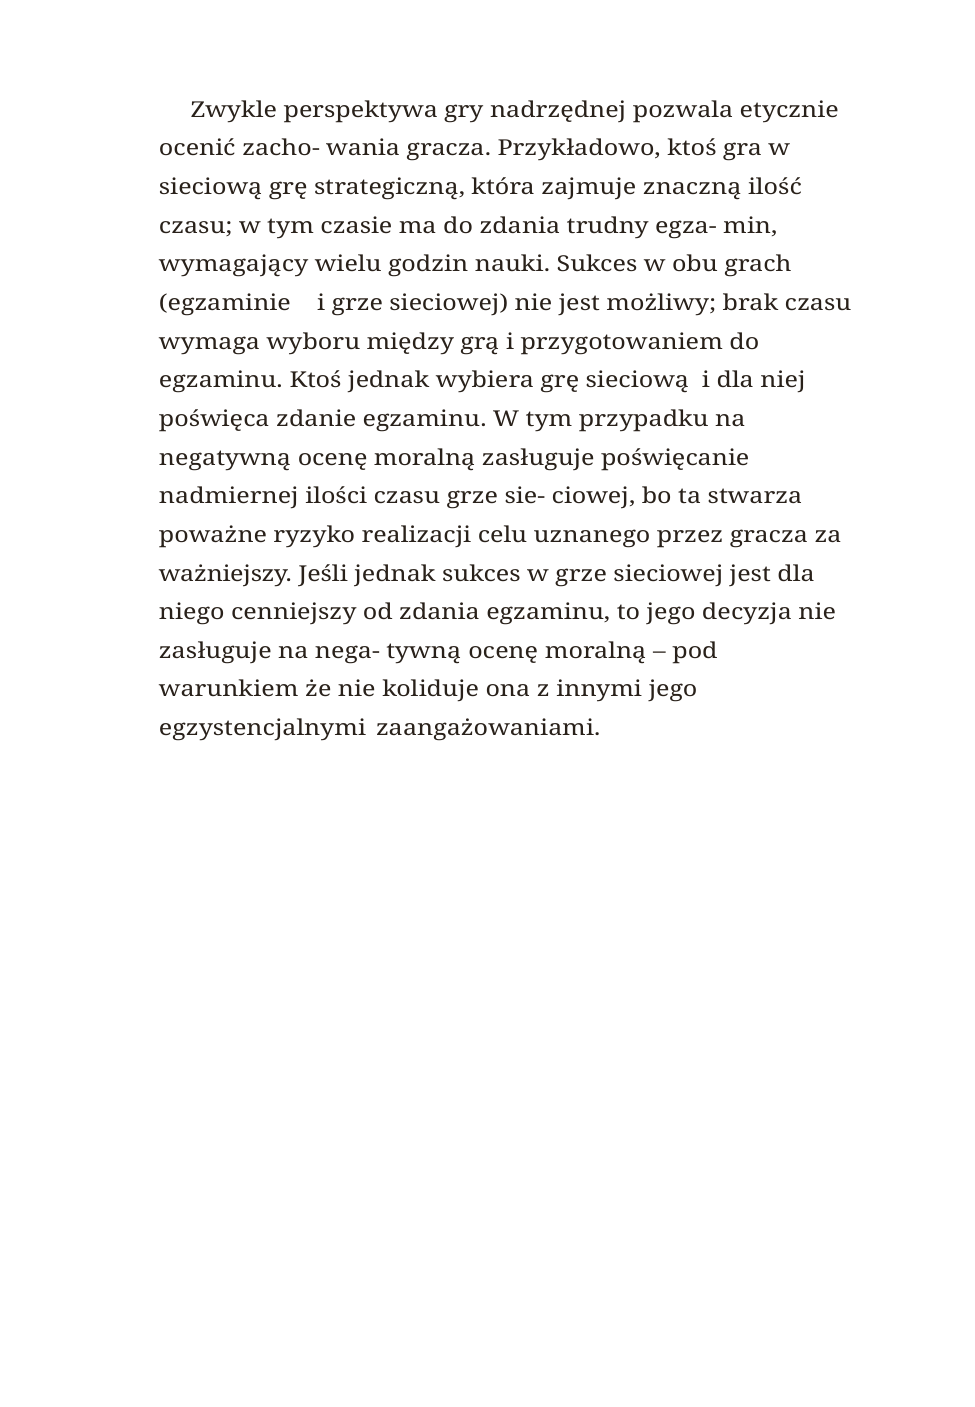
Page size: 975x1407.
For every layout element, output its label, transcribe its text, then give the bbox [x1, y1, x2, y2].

text Zwykle perspektywa gry nadrzędnej pozwala etycznie ocenić zacho- wania gracza. Przykładowo, ktoś gra w sieciową grę strategiczną, która zajmuje znaczną ilość czasu; w tym czasie ma do zdania trudny egza- min, wymagający wielu godzin nauki. Sukces w obu grach (egzaminie i grze sieciowej) nie jest możliwy; brak czasu wymaga wyboru między grą i przygotowaniem do egzaminu. Ktoś jednak wybiera grę sieciową i dla niej poświęca zdanie egzaminu. W tym przypadku na negatywną ocenę moralną zasługuje poświęcanie nadmiernej ilości czasu grze sie- ciowej, bo ta stwarza poważne ryzyko realizacji celu uznanego przez gracza za ważniejszy. Jeśli jednak sukces w grze sieciowej jest dla niego cenniejszy od zdania egzaminu, to jego decyzja nie zasługuje na nega- tywną ocenę moralną – pod warunkiem że nie koliduje ona z innymi jego egzystencjalnymi zaangażowaniami. [159, 94, 852, 742]
